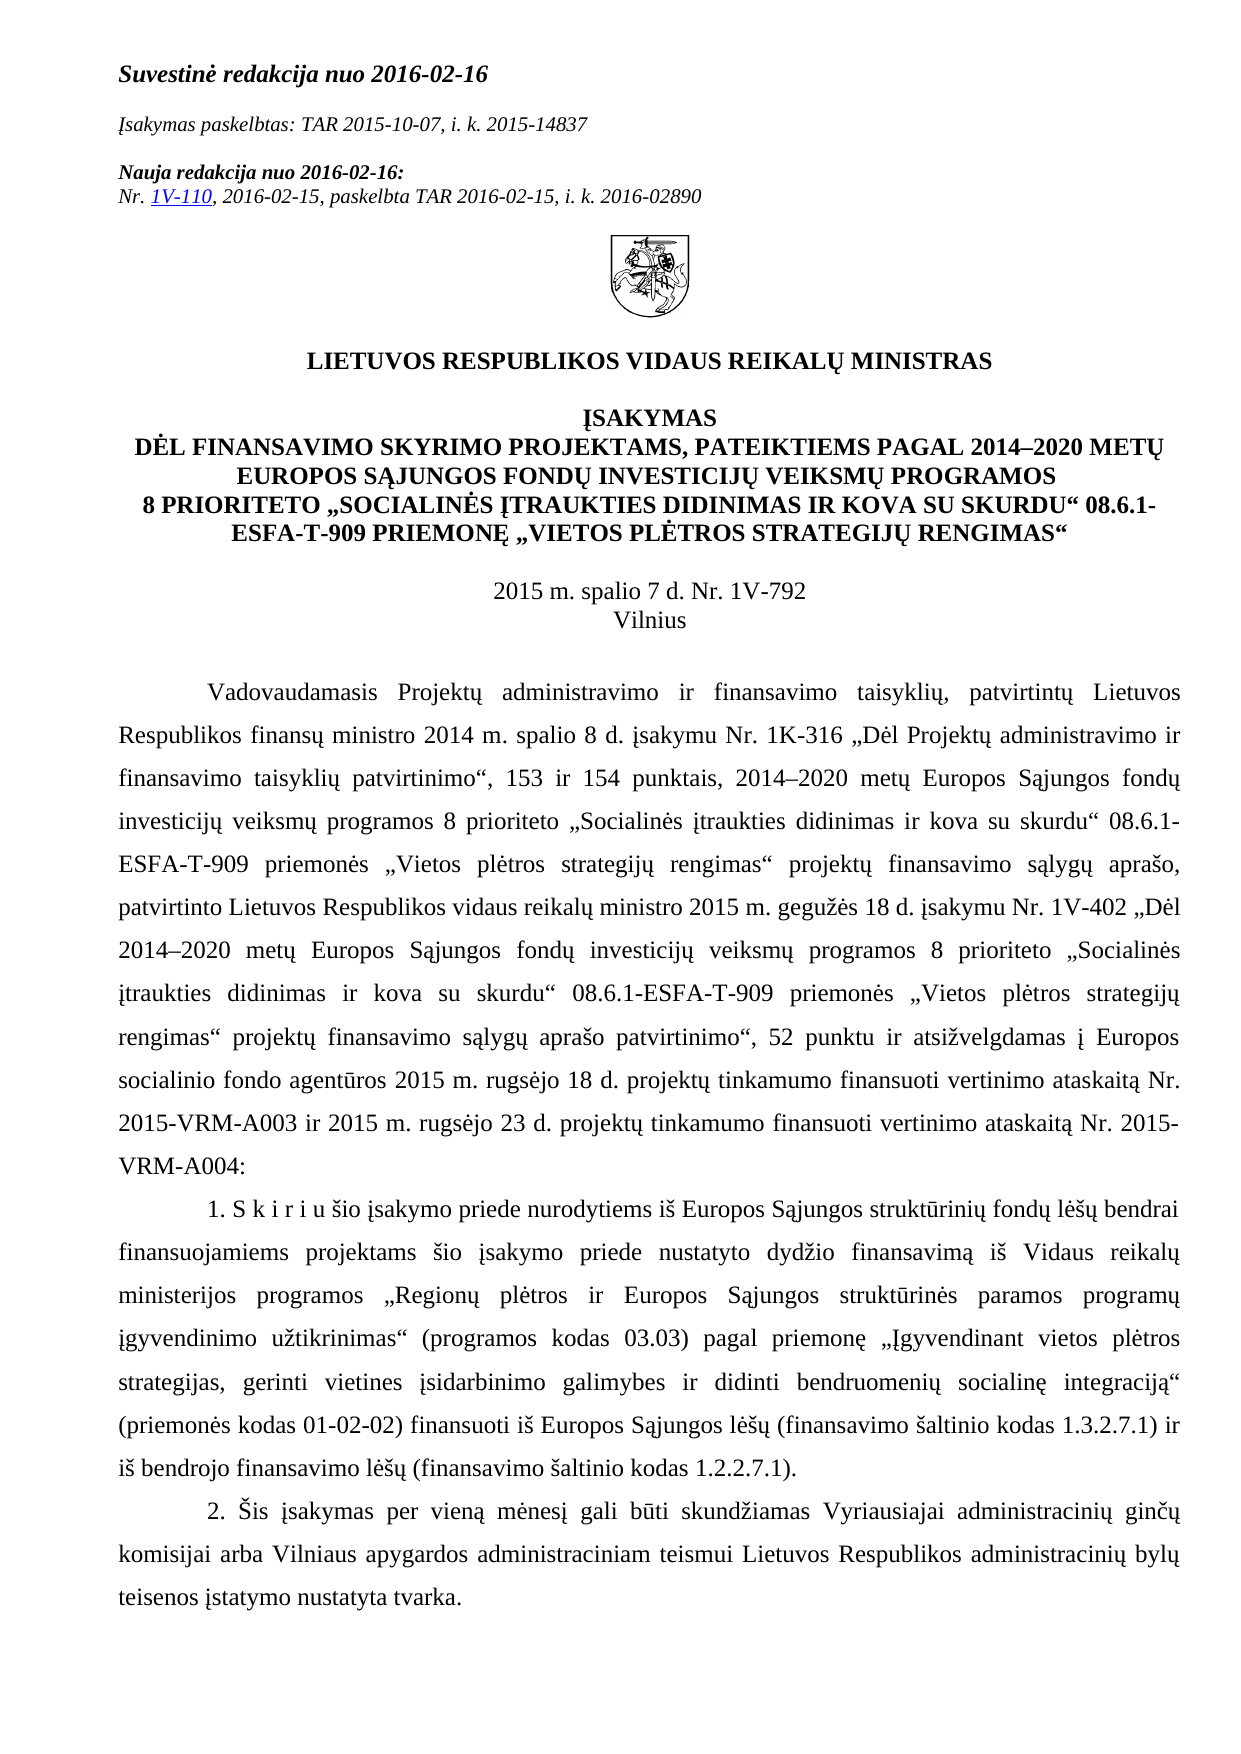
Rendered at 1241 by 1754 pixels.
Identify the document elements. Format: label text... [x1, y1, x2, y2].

text 1. S k i r i u šio įsakymo priede nurodytiems iš Europos Sąjungos struktūrinių fondų lėšų bendrai finansuojamiems projektams šio įsakymo priede nustatyto dydžio finansavimą iš Vidaus reikalų ministerijos programos „Regionų plėtros ir Europos Sąjungos struktūrinės paramos programų įgyvendinimo užtikrinimas“ (programos kodas 03.03) pagal priemonę „Įgyvendinant vietos plėtros strategijas, gerinti vietines įsidarbinimo galimybes ir didinti bendruomenių socialinę integraciją“ (priemonės kodas 01-02-02) finansuoti iš Europos Sąjungos lėšų (finansavimo šaltinio kodas 1.3.2.7.1) ir iš bendrojo finansavimo lėšų (finansavimo šaltinio kodas 1.2.2.7.1). [118, 1194, 1181, 1482]
text DĖL FINANSAVIMO SKYRIMO PROJEKTAMS, PATEIKTIEMS PAGAL 2014–2020 METŲ EUROPOS SĄJUNGOS FONDŲ INVESTICIJŲ VEIKSMŲ PROGRAMOS [118, 432, 1181, 490]
text Įsakymas paskelbtas: TAR 2015-10-07, i. k. 2015-14837 [118, 112, 1181, 136]
text LIETUVOS RESPUBLIKOS VIDAUS REIKALŲ MINISTRAS [118, 346, 1181, 375]
text Nauja redakcija nuo 2016-02-16: [118, 160, 1181, 184]
text Suvestinė redakcija nuo 2016-02-16 [118, 59, 1181, 88]
text Vilnius [118, 605, 1181, 633]
text 2015 m. spalio 7 d. Nr. 1V-792 [118, 576, 1181, 605]
text 8 PRIORITETO „SOCIALINĖS ĮTRAUKTIES DIDINIMAS IR KOVA SU SKURDU“ 08.6.1-ESFA-T-909 PRIEMONĘ „VIETOS PLĖTROS STRATEGIJŲ RENGIMAS“ [118, 490, 1181, 547]
text Nr. 1V-110, 2016-02-15, paskelbta TAR 2016-02-15, i. k. 2016-02890 [118, 184, 1181, 208]
text 2. Šis įsakymas per vieną mėnesį gali būti skundžiamas Vyriausiajai administracinių ginčų komisijai arba Vilniaus apygardos administraciniam teismui Lietuvos Respublikos administracinių bylų teisenos įstatymo nustatyta tvarka. [118, 1496, 1181, 1611]
text Vadovaudamasis Projektų administravimo ir finansavimo taisyklių, patvirtintų Lietuvos Respublikos finansų ministro 2014 m. spalio 8 d. įsakymu Nr. 1K-316 „Dėl Projektų administravimo ir finansavimo taisyklių patvirtinimo“, 153 ir 154 punktais, 2014–2020 metų Europos Sąjungos fondų investicijų veiksmų programos 8 prioriteto „Socialinės įtraukties didinimas ir kova su skurdu“ 08.6.1-ESFA-T-909 priemonės „Vietos plėtros strategijų rengimas“ projektų finansavimo sąlygų aprašo, patvirtinto Lietuvos Respublikos vidaus reikalų ministro 2015 m. gegužės 18 d. įsakymu Nr. 1V-402 „Dėl 2014–2020 metų Europos Sąjungos fondų investicijų veiksmų programos 8 prioriteto „Socialinės įtraukties didinimas ir kova su skurdu“ 08.6.1-ESFA-T-909 priemonės „Vietos plėtros strategijų rengimas“ projektų finansavimo sąlygų aprašo patvirtinimo“, 52 punktu ir atsižvelgdamas į Europos socialinio fondo agentūros 2015 m. rugsėjo 18 d. projektų tinkamumo finansuoti vertinimo ataskaitą Nr. 2015-VRM-A003 ir 2015 m. rugsėjo 23 d. projektų tinkamumo finansuoti vertinimo ataskaitą Nr. 2015-VRM-A004: [118, 677, 1181, 1180]
text ĮSAKYMAS [118, 403, 1181, 432]
